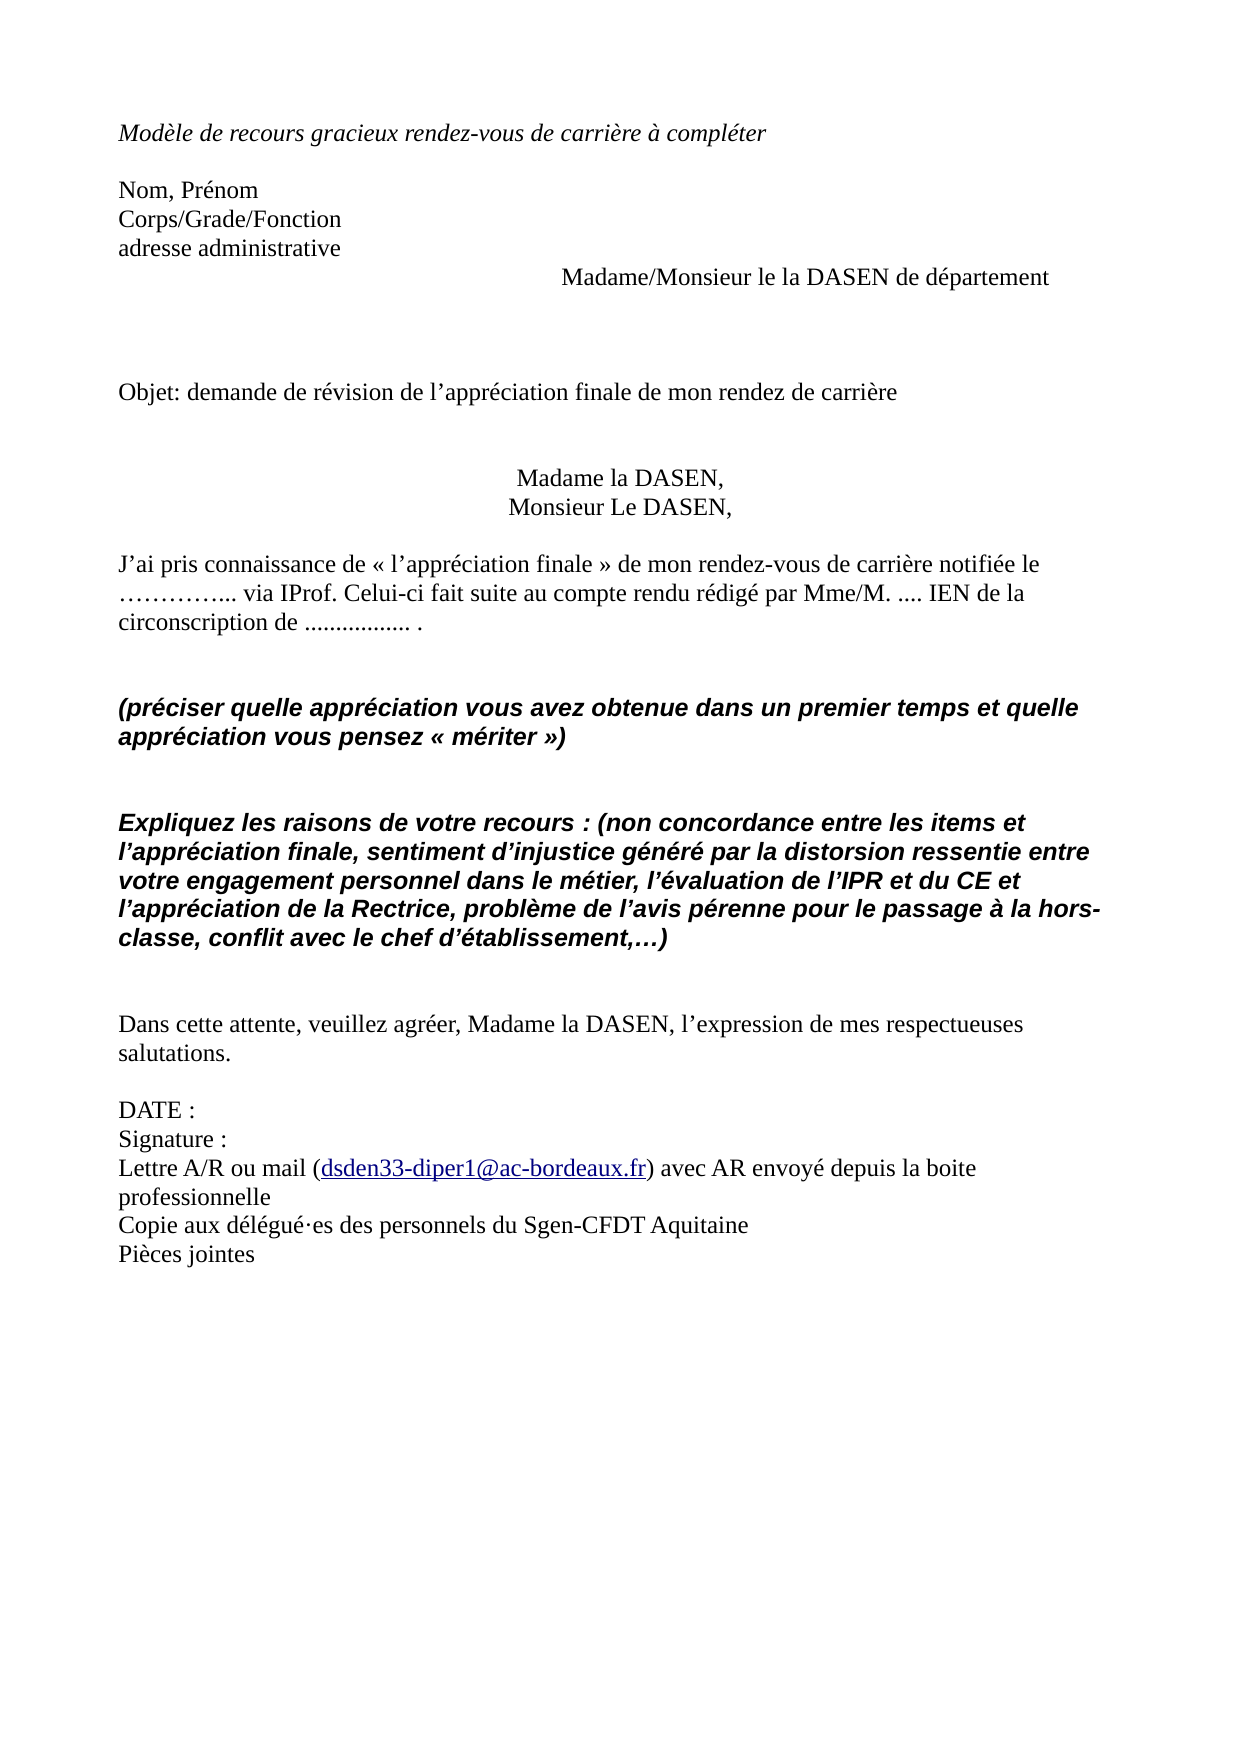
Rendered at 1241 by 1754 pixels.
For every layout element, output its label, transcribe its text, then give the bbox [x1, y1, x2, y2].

text Signature : [118, 1124, 1122, 1153]
text Madame/Monsieur le la DASEN de département [118, 262, 1122, 291]
text Monsieur Le DASEN, [118, 492, 1122, 521]
text Corps/Grade/Fonction [118, 204, 1122, 233]
text circonscription de ................. . [118, 607, 1122, 636]
text (préciser quelle appréciation vous avez obtenue dans un premier temps et quelle appréciation vous pensez « mériter ») [118, 693, 1122, 751]
text Pièces jointes [118, 1239, 1122, 1268]
text Dans cette attente, veuillez agréer, Madame la DASEN, l’expression de mes respectueuses salutations. [118, 1009, 1122, 1067]
text DATE : [118, 1096, 1122, 1124]
text Objet: demande de révision de l’appréciation finale de mon rendez de carrière [118, 377, 1122, 406]
text adresse administrative [118, 233, 1122, 262]
text Madame la DASEN, [118, 463, 1122, 492]
text Modèle de recours gracieux rendez-vous de carrière à compléter [118, 118, 1122, 147]
text Lettre A/R ou mail (dsden33-diper1@ac-bordeaux.fr) avec AR envoyé depuis la boite professionnelle [118, 1153, 1122, 1211]
text Expliquez les raisons de votre recours : (non concordance entre les items et l’appréciation finale, sentiment d’injustice généré par la distorsion ressentie entre votre engagement personnel dans le métier, l’évaluation de l’IPR et du CE et l’appréciation de la Rectrice, problème de l’avis pérenne pour le passage à la hors-classe, conflit avec le chef d’établissement,…) [118, 808, 1122, 952]
text Copie aux délégué·es des personnels du Sgen-CFDT Aquitaine [118, 1211, 1122, 1239]
text J’ai pris connaissance de « l’appréciation finale » de mon rendez-vous de carrière notifiée le …………... via IProf. Celui-ci fait suite au compte rendu rédigé par Mme/M. .... IEN de la [118, 549, 1122, 607]
text Nom, Prénom [118, 176, 1122, 204]
